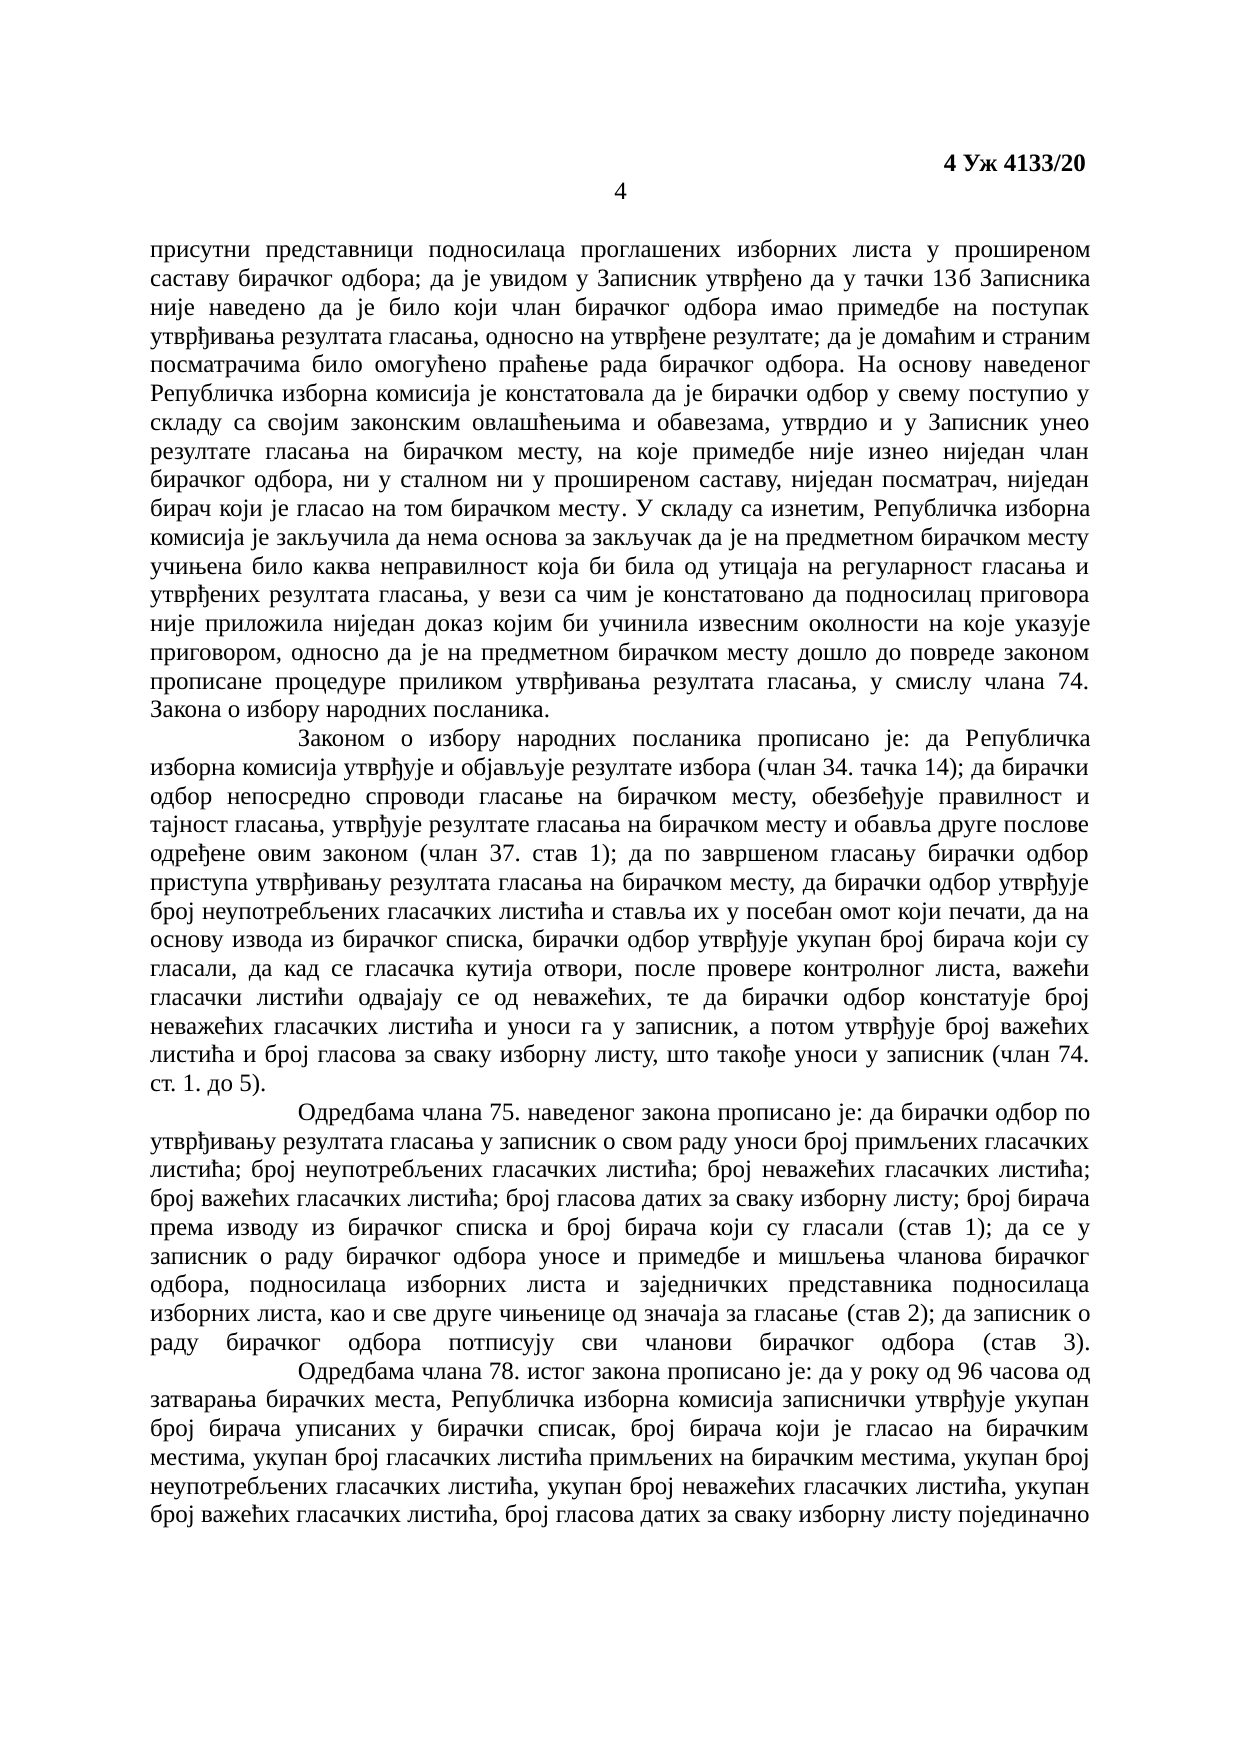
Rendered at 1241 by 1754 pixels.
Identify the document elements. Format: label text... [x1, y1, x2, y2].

text Законом о избору народних посланика прописано је: да Републичка изборна комисија утврђује и објављује резултате избора (члан 34. тачка 14); да бирачки одбор непосредно спроводи гласање на бирачком месту, обезбеђује правилност и тајност гласања, утврђује резултате гласања на бирачком месту и обавља друге послове одређене овим законом (члан 37. став 1); да по завршеном гласању бирачки одбор приступа утврђивању резултата гласања на бирачком месту, да бирачки одбор утврђује број неупотребљених гласачких листића и ставља их у посебан омот који печати, да на основу извода из бирачког списка, бирачки одбор утврђује укупан број бирача који су гласали, да кад се гласачка кутија отвори, после провере контролног листа, важећи гласачки листићи одвајају се од неважећих, те да бирачки одбор констатује број неважећих гласачких листића и уноси га у записник, а потом утврђује број важећих листића и број гласова за сваку изборну листу, што такође уноси у записник (члан 74. ст. 1. до 5). [150, 723, 1091, 1097]
text присутни представници подносилаца проглашених изборних листа у проширеном саставу бирачког одбора; да је увидом у Записник утврђено да у тачки 13б Записника није наведено да је било који члан бирачког одбора имао примедбе на поступак утврђивања резултата гласања, односно на утврђене резултате; да је домаћим и страним посматрачима било омогућено праћење рада бирачког одбора. На основу наведеног Републичка изборна комисија је констатовала да је бирачки одбор у свему поступио у складу са својим законским овлашћењима и обавезама, утврдио и у Записник унео резултате гласања на бирачком месту, на које примедбе није изнео ниједан члан бирачког одбора, ни у сталном ни у проширеном саставу, ниједан посматрач, ниједан бирач који је гласао на том бирачком месту. У складу са изнетим, Републичка изборна комисија је закључила да нема основа за закључак да је на предметном бирачком месту учињена било каква неправилност која би била од утицаја на регуларност гласања и утврђених резултата гласања, у вези са чим је констатовано да подносилац приговора није приложила ниједан доказ којим би учинила извесним околности на које указује приговором, односно да је на предметном бирачком месту дошло до повреде законом прописане процедуре приликом утврђивања резултата гласања, у смислу члана 74. Закона о избору народних посланика. [150, 234, 1091, 723]
text Одредбама члана 75. наведеног закона прописано је: да бирачки одбор по утврђивању резултата гласања у записник о свом раду уноси број примљених гласачких листића; број неупотребљених гласачких листића; број неважећих гласачких листића; број важећих гласачких листића; број гласова датих за сваку изборну листу; број бирача према изводу из бирачког списка и број бирача који су гласали (став 1); да се у записник о раду бирачког одбора уносе и примедбе и мишљења чланова бирачког одбора, подносилаца изборних листа и заједничких представника подносилаца изборних листа, као и све друге чињенице од значаја за гласање (став 2); да записник о раду бирачког одбора потписују сви чланови бирачког одбора (став 3). Одредбама члана 78. истог закона прописано је: да у року од 96 часова од затварања бирачких места, Републичка изборна комисија записнички утврђује укупан број бирача уписаних у бирачки списак, број бирача који је гласао на бирачким местима, укупан број гласачких листића примљених на бирачким местима, укупан број неупотребљених гласачких листића, укупан број неважећих гласачких листића, укупан број важећих гласачких листића, број гласова датих за сваку изборну листу појединачно [150, 1097, 1091, 1528]
